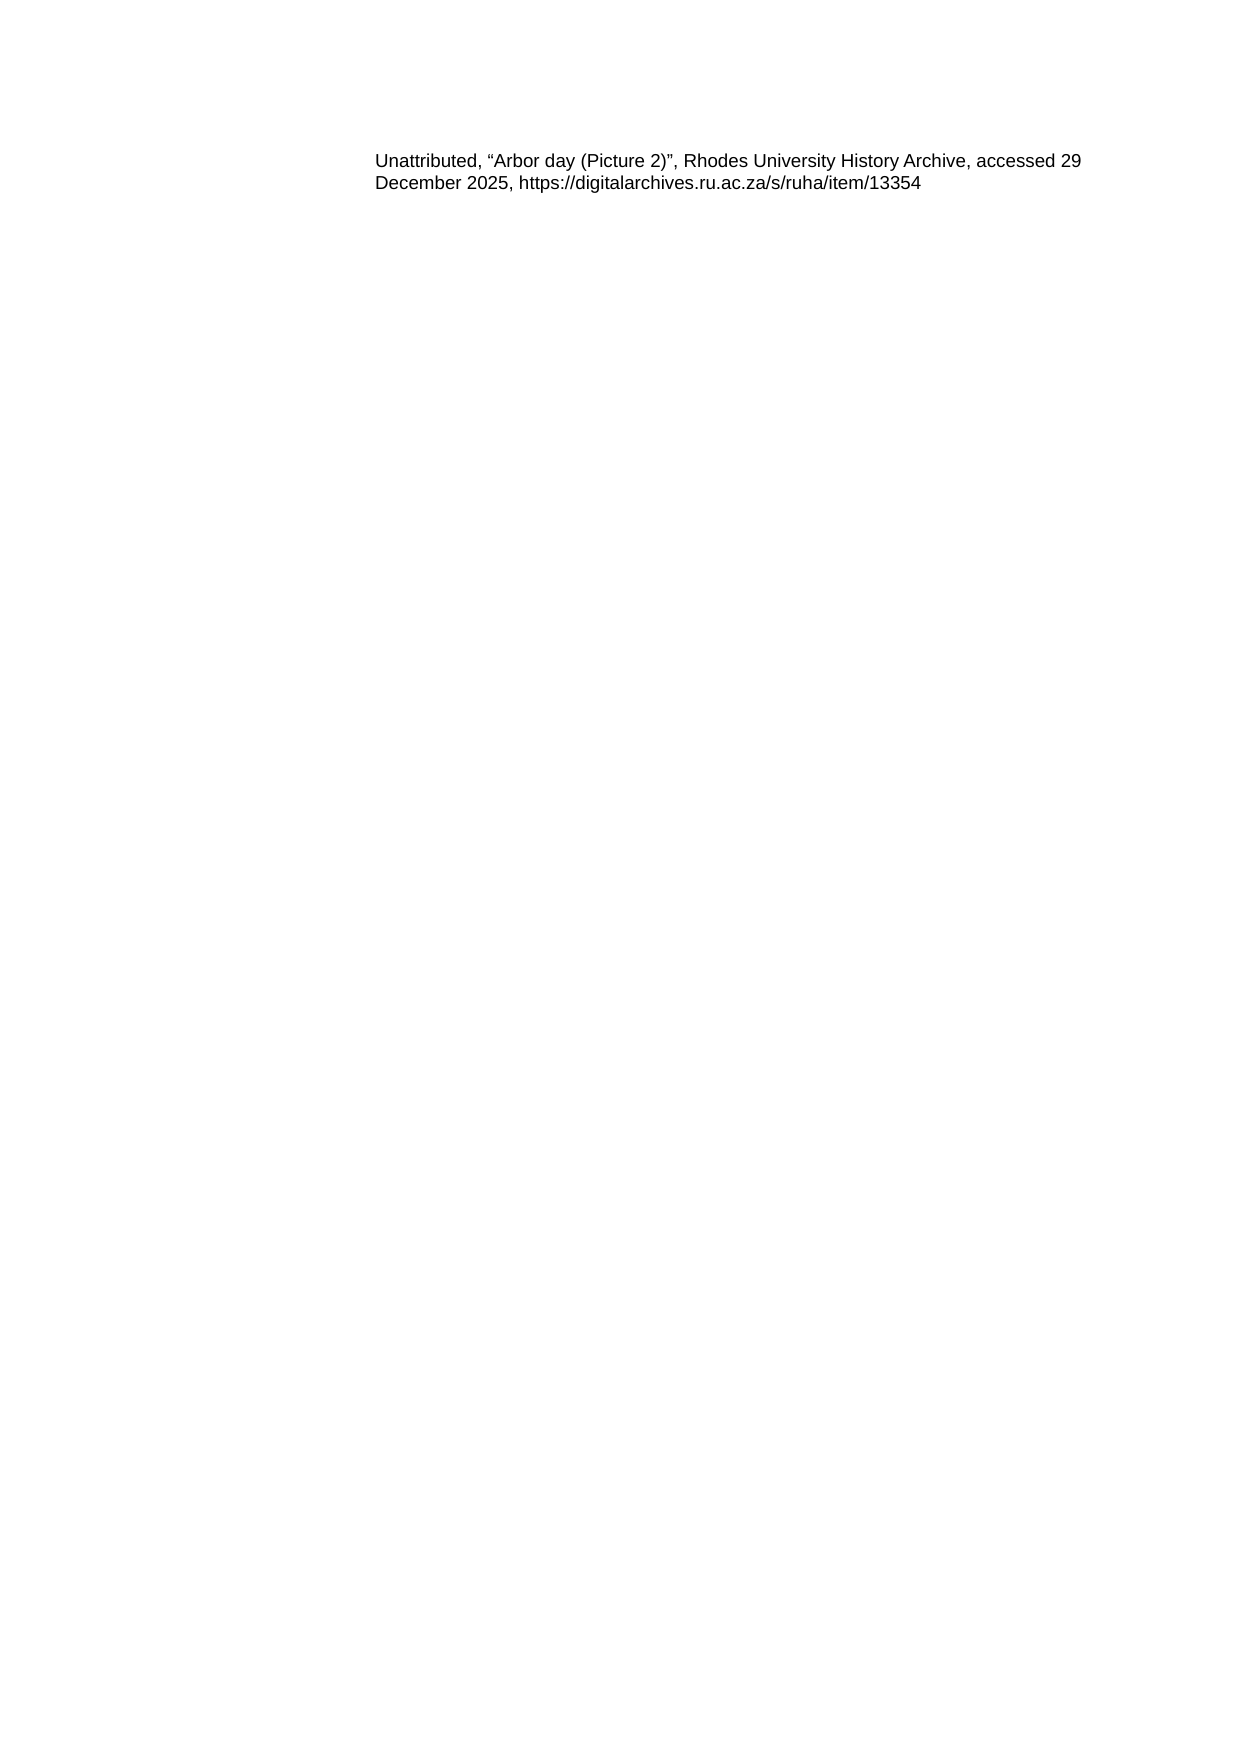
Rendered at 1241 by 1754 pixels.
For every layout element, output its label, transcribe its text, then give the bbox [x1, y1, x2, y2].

text Unattributed, “Arbor day (Picture 2)”, Rhodes University History Archive, accessed 29 December 2025, https://digitalarchives.ru.ac.za/s/ruha/item/13354 [375, 150, 1090, 193]
